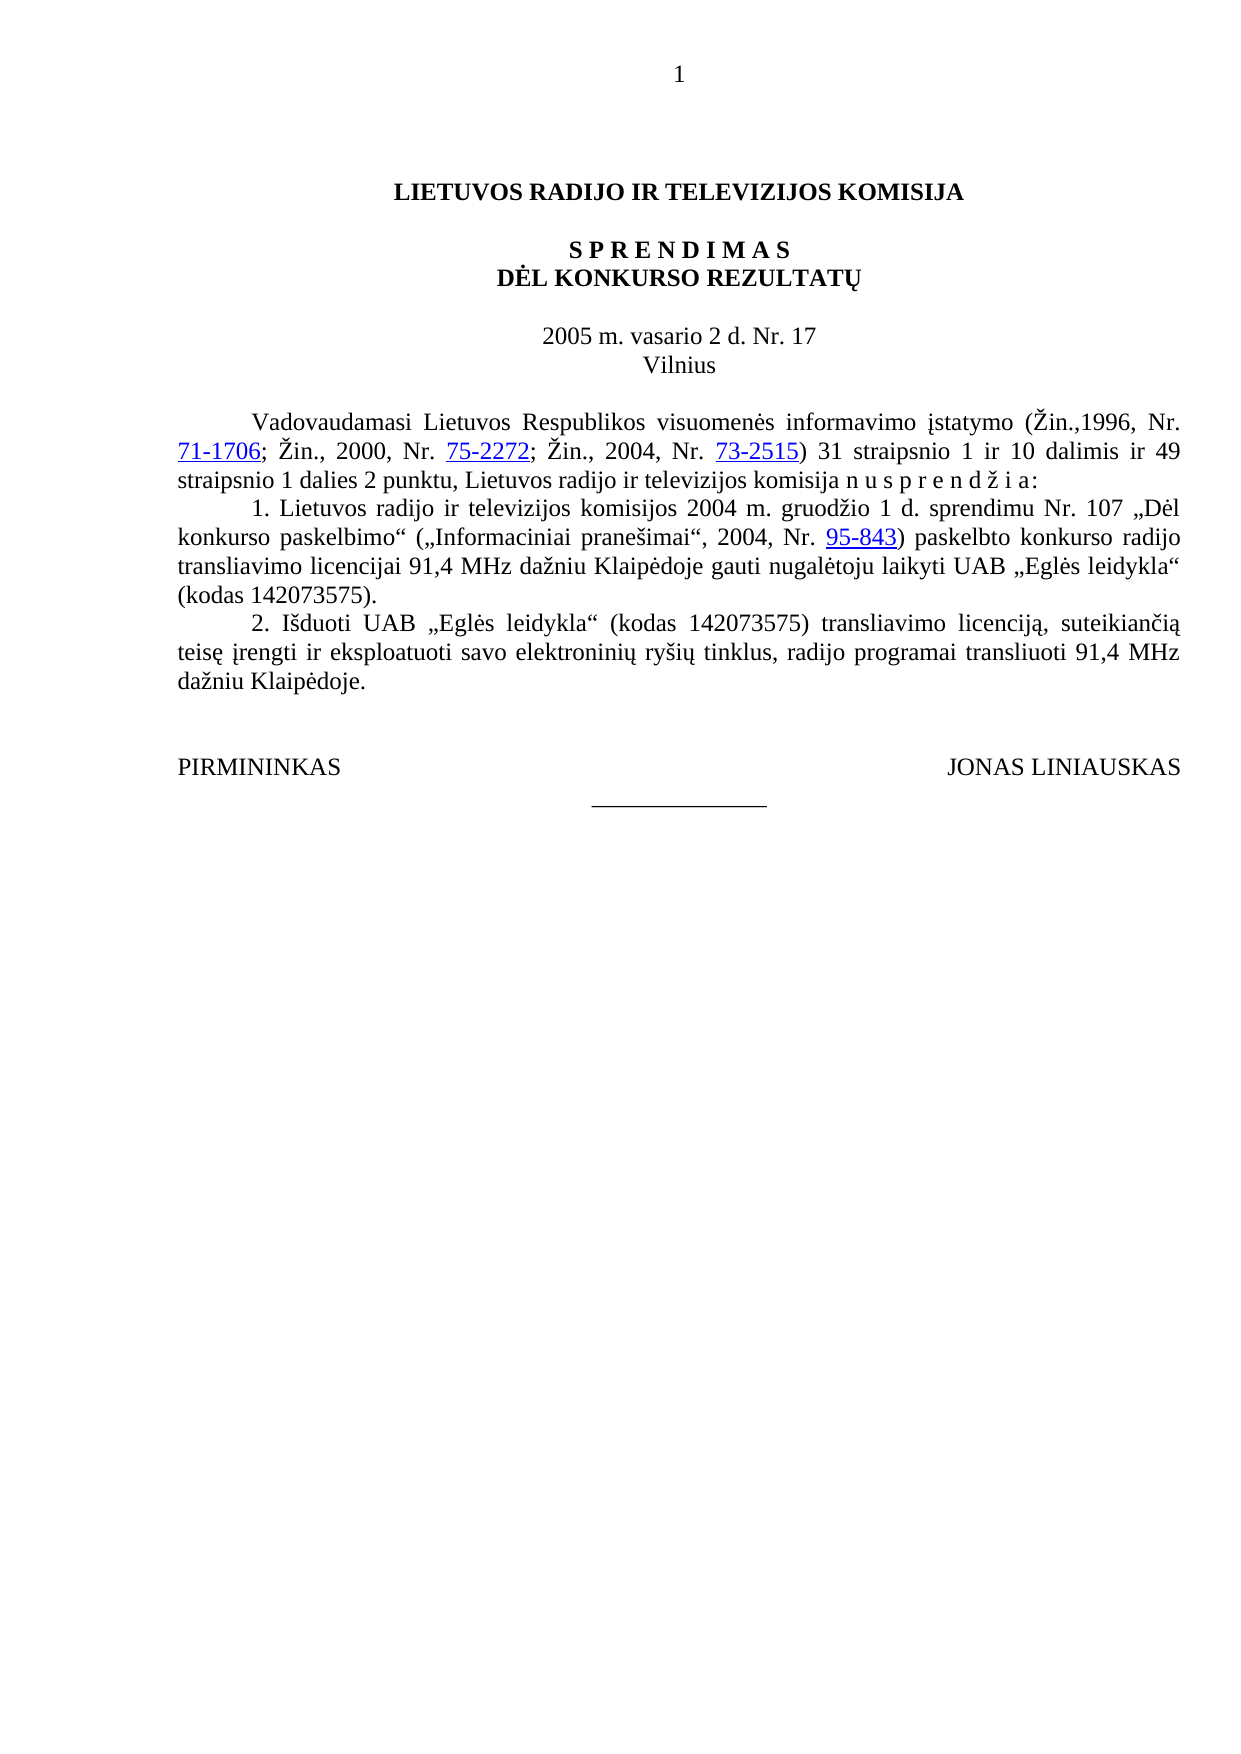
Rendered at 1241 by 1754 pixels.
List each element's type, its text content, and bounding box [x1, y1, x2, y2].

text S P R E N D I M A S [177, 235, 1181, 263]
text Vadovaudamasi Lietuvos Respublikos visuomenės informavimo įstatymo (Žin.,1996, Nr. 71-1706; Žin., 2000, Nr. 75-2272; Žin., 2004, Nr. 73-2515) 31 straipsnio 1 ir 10 dalimis ir 49 straipsnio 1 dalies 2 punktu, Lietuvos radijo ir televizijos komisija nusprendžia: [177, 407, 1181, 493]
text PIRMININKAS JONAS LINIAUSKAS [177, 752, 1181, 781]
text LIETUVOS RADIJO IR TELEVIZIJOS KOMISIJA [177, 177, 1181, 206]
text 2. Išduoti UAB „Eglės leidykla“ (kodas 142073575) transliavimo licenciją, suteikiančią teisę įrengti ir eksploatuoti savo elektroninių ryšių tinklus, radijo programai transliuoti 91,4 MHz dažniu Klaipėdoje. [177, 608, 1181, 695]
text 1. Lietuvos radijo ir televizijos komisijos 2004 m. gruodžio 1 d. sprendimu Nr. 107 „Dėl konkurso paskelbimo“ („Informaciniai pranešimai“, 2004, Nr. 95-843) paskelbto konkurso radijo transliavimo licencijai 91,4 MHz dažniu Klaipėdoje gauti nugalėtoju laikyti UAB „Eglės leidykla“ (kodas 142073575). [177, 493, 1181, 608]
text ______________ [177, 781, 1181, 810]
text 2005 m. vasario 2 d. Nr. 17 [177, 321, 1181, 350]
text DĖL KONKURSO REZULTATŲ [177, 263, 1181, 292]
text Vilnius [177, 350, 1181, 378]
